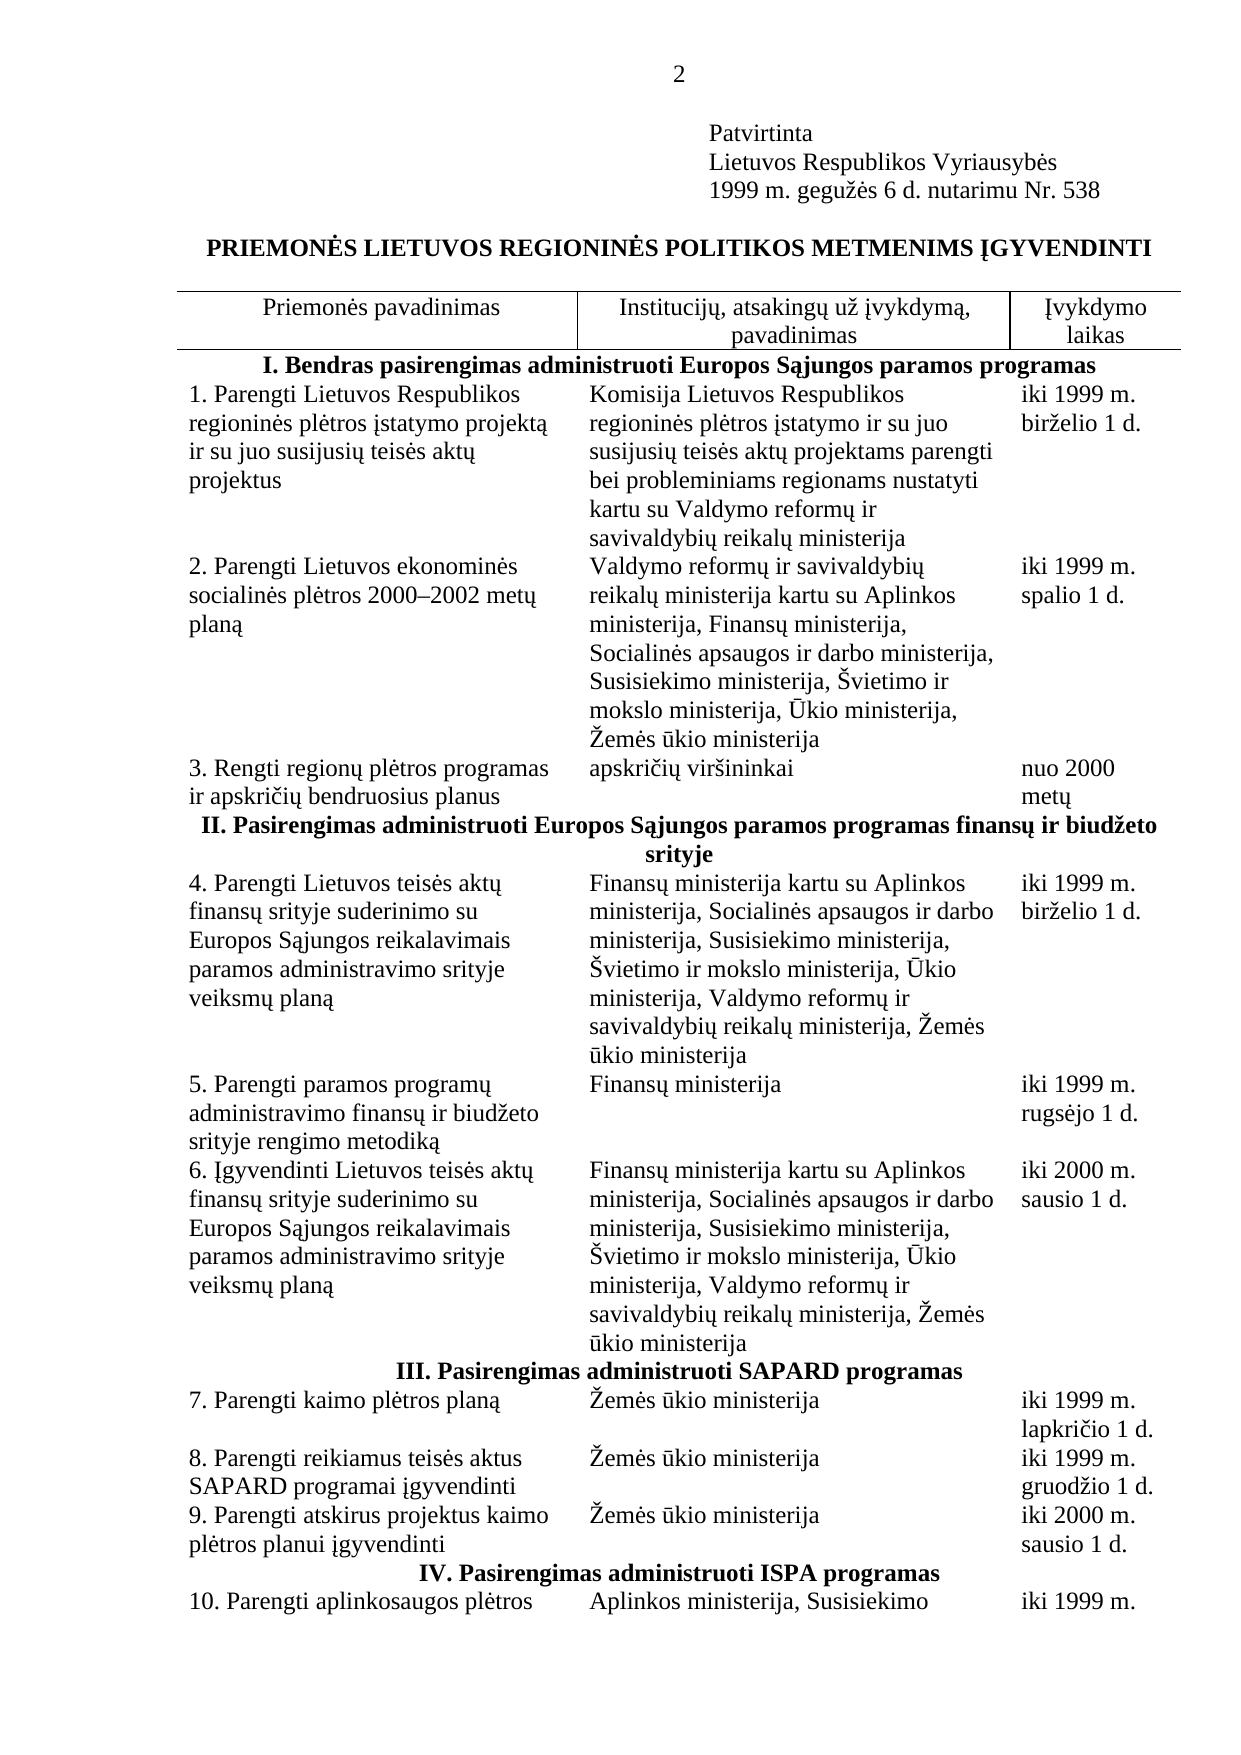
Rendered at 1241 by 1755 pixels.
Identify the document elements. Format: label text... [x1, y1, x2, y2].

table_cell Valdymo reformų ir savivaldybių reikalų ministerija kartu su Aplinkos ministerija, Finansų ministerija, Socialinės apsaugos ir darbo ministerija, Susisiekimo ministerija, Švietimo ir mokslo ministerija, Ūkio ministerija, Žemės ūkio ministerija [578, 551, 1010, 753]
table_cell 2. Parengti Lietuvos ekonominės socialinės plėtros 2000–2002 metų planą [177, 551, 578, 753]
table_cell III. Pasirengimas administruoti SAPARD programas [177, 1356, 1181, 1385]
text Patvirtinta [177, 118, 1181, 147]
table_cell 9. Parengti atskirus projektus kaimo plėtros planui įgyvendinti [177, 1500, 578, 1558]
text 1999 m. gegužės 6 d. nutarimu Nr. 538 [177, 176, 1181, 204]
table_cell 4. Parengti Lietuvos teisės aktų finansų srityje suderinimo su Europos Sąjungos reikalavimais paramos administravimo srityje veiksmų planą [177, 868, 578, 1069]
table_header Priemonės pavadinimas [177, 292, 577, 349]
table_cell 8. Parengti reikiamus teisės aktus SAPARD programai įgyvendinti [177, 1443, 578, 1500]
text Lietuvos Respublikos Vyriausybės [177, 147, 1181, 176]
table_header Įvykdymo laikas [1011, 292, 1181, 349]
table_cell iki 1999 m. spalio 1 d. [1010, 551, 1181, 753]
table_cell Finansų ministerija kartu su Aplinkos ministerija, Socialinės apsaugos ir darbo ministerija, Susisiekimo ministerija, Švietimo ir mokslo ministerija, Ūkio ministerija, Valdymo reformų ir savivaldybių reikalų ministerija, Žemės ūkio ministerija [578, 868, 1010, 1069]
table_cell Finansų ministerija [578, 1069, 1010, 1155]
table_cell iki 1999 m. lapkričio 1 d. [1010, 1385, 1181, 1443]
table_cell iki 2000 m. sausio 1 d. [1010, 1155, 1181, 1356]
table_cell apskričių viršininkai [578, 753, 1010, 810]
table_cell 10. Parengti aplinkosaugos plėtros [177, 1586, 578, 1615]
table_cell Žemės ūkio ministerija [578, 1443, 1010, 1500]
text Priemonės Lietuvos regioninės politikos metmenims įgyvendinti [177, 233, 1181, 262]
table_cell iki 2000 m. sausio 1 d. [1010, 1500, 1181, 1558]
table_cell iki 1999 m. birželio 1 d. [1010, 379, 1181, 551]
table_cell IV. Pasirengimas administruoti ISPA programas [177, 1558, 1181, 1586]
table_header Institucijų, atsakingų už įvykdymą, pavadinimas [578, 292, 1009, 349]
table_cell 3. Rengti regionų plėtros programas ir apskričių bendruosius planus [177, 753, 578, 810]
table_cell 7. Parengti kaimo plėtros planą [177, 1385, 578, 1443]
table_cell Žemės ūkio ministerija [578, 1500, 1010, 1558]
table_cell Komisija Lietuvos Respublikos regioninės plėtros įstatymo ir su juo susijusių teisės aktų projektams parengti bei probleminiams regionams nustatyti kartu su Valdymo reformų ir savivaldybių reikalų ministerija [578, 379, 1010, 551]
table_cell iki 1999 m. birželio 1 d. [1010, 868, 1181, 1069]
table_cell iki 1999 m. [1010, 1586, 1181, 1615]
table_cell 5. Parengti paramos programų administravimo finansų ir biudžeto srityje rengimo metodiką [177, 1069, 578, 1155]
table_cell iki 1999 m. rugsėjo 1 d. [1010, 1069, 1181, 1155]
table_cell II. Pasirengimas administruoti Europos Sąjungos paramos programas finansų ir biudžeto srityje [177, 810, 1181, 868]
table_cell iki 1999 m. gruodžio 1 d. [1010, 1443, 1181, 1500]
table_cell 6. Įgyvendinti Lietuvos teisės aktų finansų srityje suderinimo su Europos Sąjungos reikalavimais paramos administravimo srityje veiksmų planą [177, 1155, 578, 1356]
table_cell I. Bendras pasirengimas administruoti Europos Sąjungos paramos programas [177, 350, 1181, 379]
table_cell Aplinkos ministerija, Susisiekimo [578, 1586, 1010, 1615]
table_cell nuo 2000 metų [1010, 753, 1181, 810]
table_cell Žemės ūkio ministerija [578, 1385, 1010, 1443]
table_cell Finansų ministerija kartu su Aplinkos ministerija, Socialinės apsaugos ir darbo ministerija, Susisiekimo ministerija, Švietimo ir mokslo ministerija, Ūkio ministerija, Valdymo reformų ir savivaldybių reikalų ministerija, Žemės ūkio ministerija [578, 1155, 1010, 1356]
table_cell 1. Parengti Lietuvos Respublikos regioninės plėtros įstatymo projektą ir su juo susijusių teisės aktų projektus [177, 379, 578, 551]
